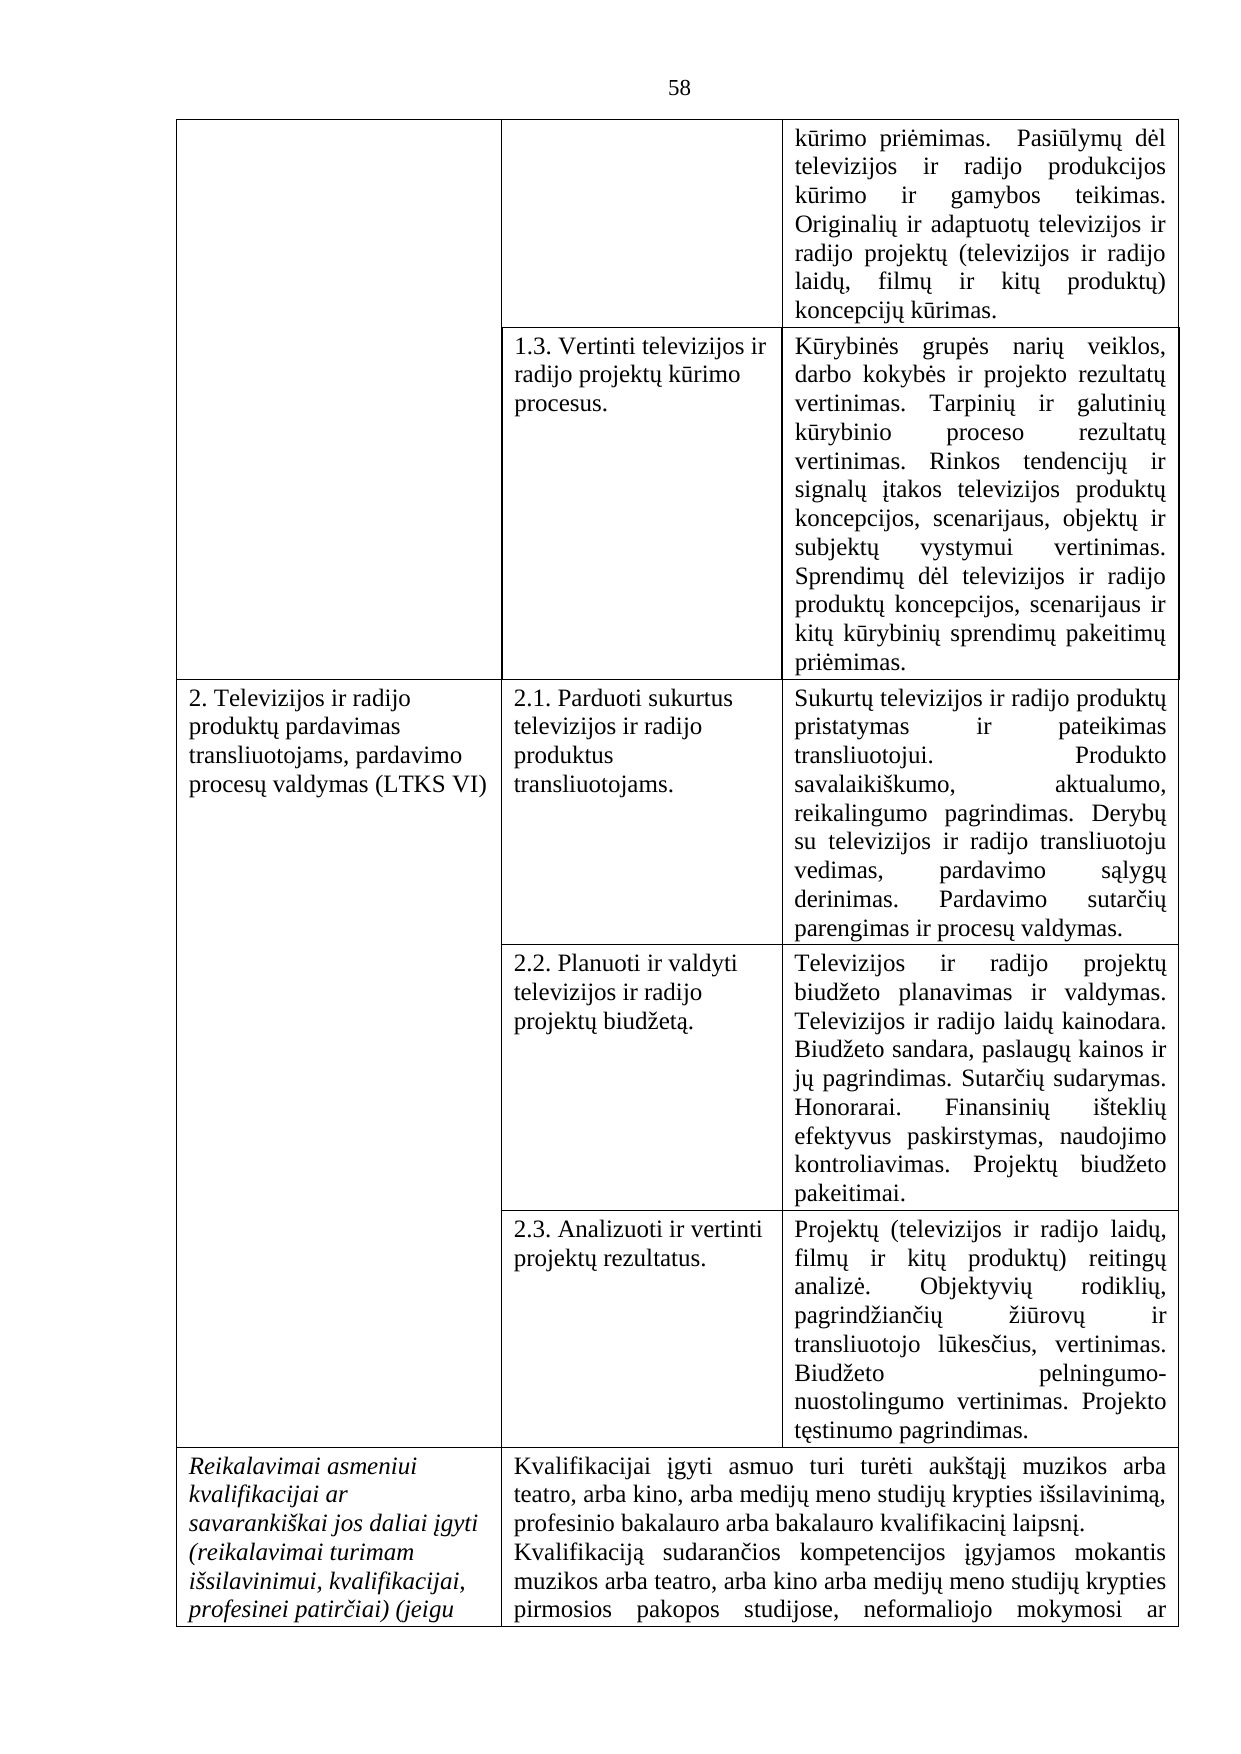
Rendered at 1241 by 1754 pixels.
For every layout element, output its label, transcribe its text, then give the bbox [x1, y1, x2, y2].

table_cell 2.1. Parduoti sukurtus televizijos ir radijo produktus transliuotojams. [502, 680, 782, 944]
table_cell Kūrybinės grupės narių veiklos, darbo kokybės ir projekto rezultatų vertinimas. Tarpinių ir galutinių kūrybinio proceso rezultatų vertinimas. Rinkos tendencijų ir signalų įtakos televizijos produktų koncepcijos, scenarijaus, objektų ir subjektų vystymui vertinimas. Sprendimų dėl televizijos ir radijo produktų koncepcijos, scenarijaus ir kitų kūrybinių sprendimų pakeitimų priėmimas. [783, 328, 1178, 679]
table_cell Sukurtų televizijos ir radijo produktų pristatymas ir pateikimas transliuotojui. Produkto savalaikiškumo, aktualumo, reikalingumo pagrindimas. Derybų su televizijos ir radijo transliuotoju vedimas, pardavimo sąlygų derinimas. Pardavimo sutarčių parengimas ir procesų valdymas. [783, 680, 1178, 944]
table_cell 2.2. Planuoti ir valdyti televizijos ir radijo projektų biudžetą. [502, 945, 782, 1210]
table_cell 1.3. Vertinti televizijos ir radijo projektų kūrimo procesus. [503, 328, 781, 679]
table_cell [177, 120, 501, 679]
table_cell Kvalifikacijai įgyti asmuo turi turėti aukštąjį muzikos arba teatro, arba kino, arba medijų meno studijų krypties išsilavinimą, profesinio bakalauro arba bakalauro kvalifikacinį laipsnį. Kvalifikaciją sudarančios kompetencijos įgyjamos mokantis muzikos arba teatro, arba kino arba medijų meno studijų krypties pirmosios pakopos studijose, neformaliojo mokymosi ar [502, 1448, 1178, 1626]
table_cell Televizijos ir radijo projektų biudžeto planavimas ir valdymas. Televizijos ir radijo laidų kainodara. Biudžeto sandara, paslaugų kainos ir jų pagrindimas. Sutarčių sudarymas. Honorarai. Finansinių išteklių efektyvus paskirstymas, naudojimo kontroliavimas. Projektų biudžeto pakeitimai. [783, 945, 1178, 1210]
table_cell kūrimo priėmimas. Pasiūlymų dėl televizijos ir radijo produkcijos kūrimo ir gamybos teikimas. Originalių ir adaptuotų televizijos ir radijo projektų (televizijos ir radijo laidų, filmų ir kitų produktų) koncepcijų kūrimas. [783, 120, 1178, 327]
table_cell Reikalavimai asmeniui kvalifikacijai ar savarankiškai jos daliai įgyti (reikalavimai turimam išsilavinimui, kvalifikacijai, profesinei patirčiai) (jeigu [177, 1448, 501, 1626]
table_cell 2.3. Analizuoti ir vertinti projektų rezultatus. [502, 1211, 782, 1447]
table_cell Projektų (televizijos ir radijo laidų, filmų ir kitų produktų) reitingų analizė. Objektyvių rodiklių, pagrindžiančių žiūrovų ir transliuotojo lūkesčius, vertinimas. Biudžeto pelningumo-nuostolingumo vertinimas. Projekto tęstinumo pagrindimas. [783, 1211, 1178, 1447]
table_cell 2. Televizijos ir radijo produktų pardavimas transliuotojams, pardavimo procesų valdymas (LTKS VI) [177, 680, 501, 1447]
table_cell [502, 120, 782, 327]
